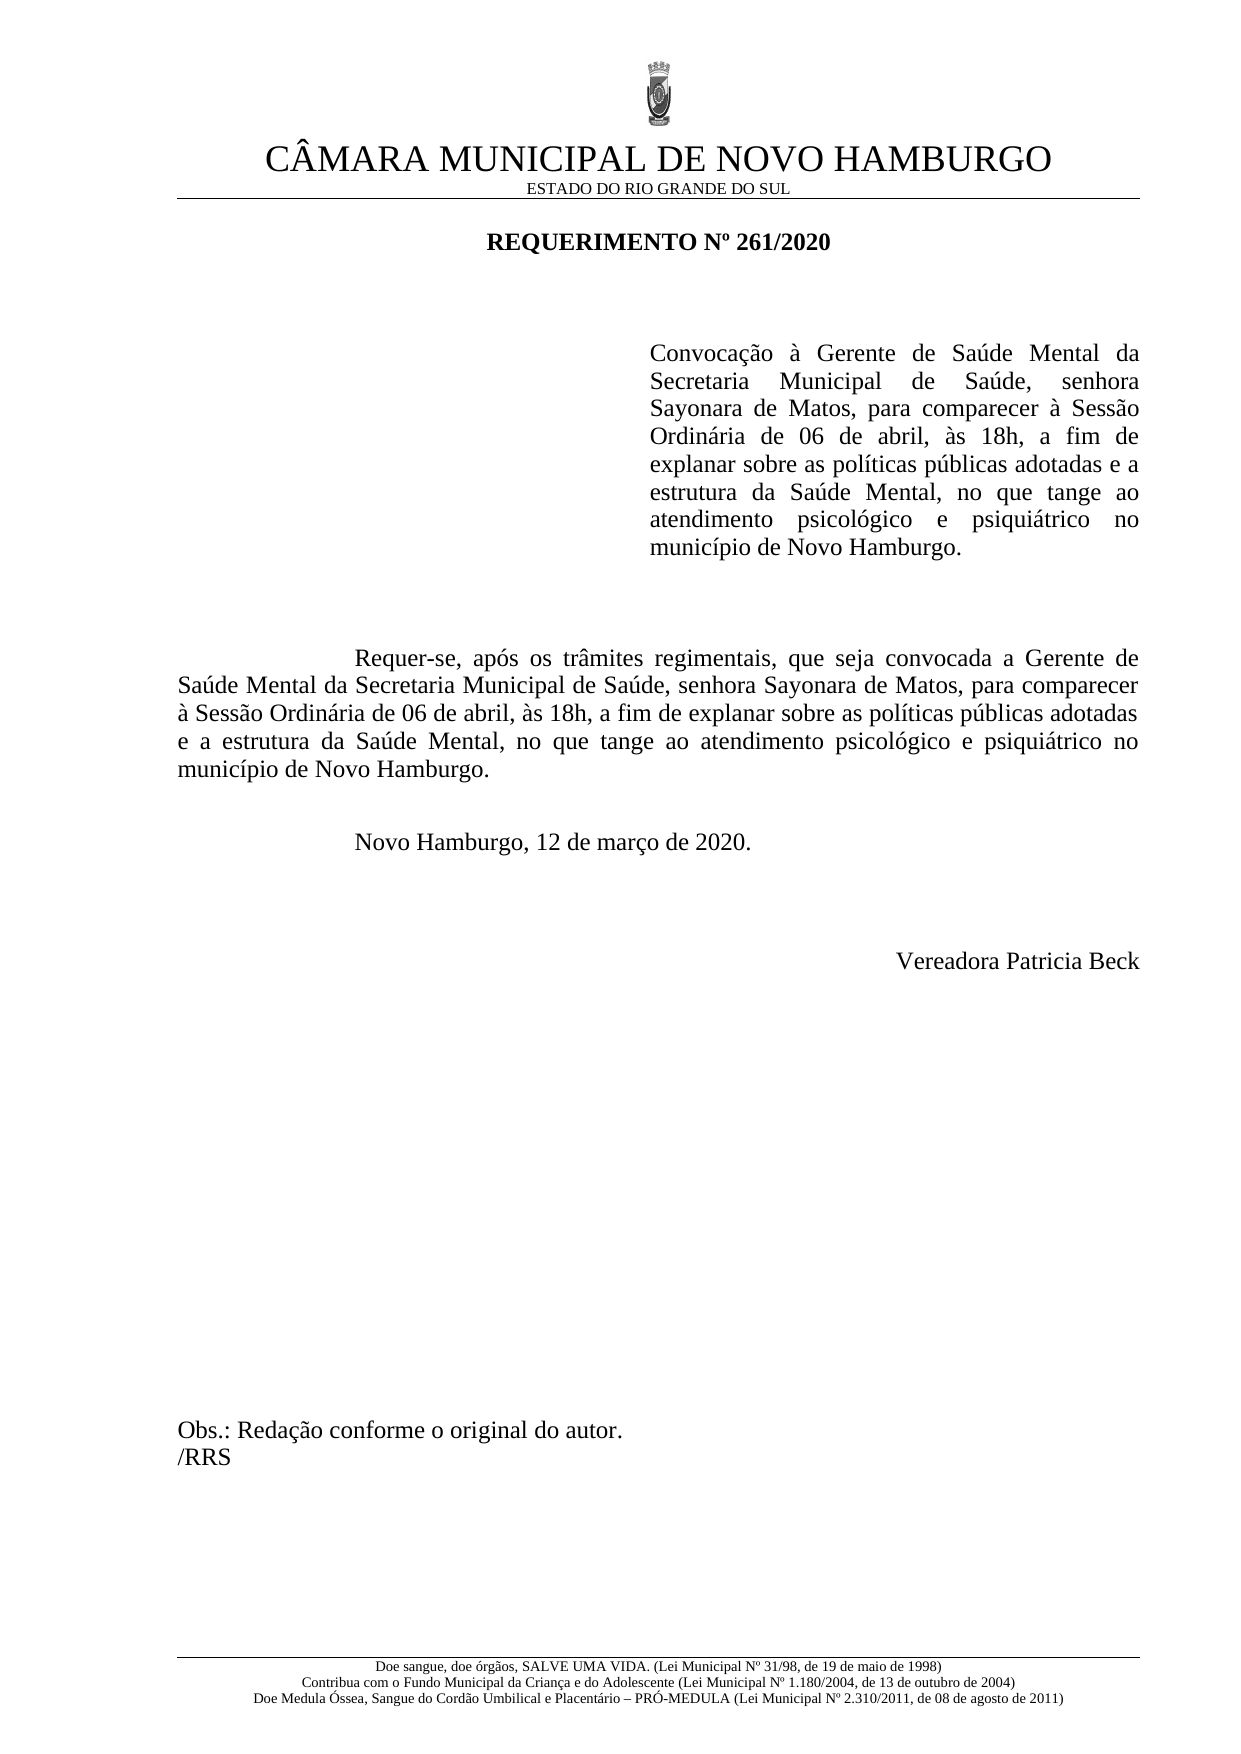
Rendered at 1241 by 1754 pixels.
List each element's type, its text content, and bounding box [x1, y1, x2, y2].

text Convocação à Gerente de Saúde Mental da Secretaria Municipal de Saúde, senhora Sayonara de Matos, para comparecer à Sessão Ordinária de 06 de abril, às 18h, a fim de explanar sobre as políticas públicas adotadas e a estrutura da Saúde Mental, no que tange ao atendimento psicológico e psiquiátrico no município de Novo Hamburgo. [649, 339, 1140, 561]
text Requer-se, após os trâmites regimentais, que seja convocada a Gerente de Saúde Mental da Secretaria Municipal de Saúde, senhora Sayonara de Matos, para comparecer à Sessão Ordinária de 06 de abril, às 18h, a fim de explanar sobre as políticas públicas adotadas e a estrutura da Saúde Mental, no que tange ao atendimento psicológico e psiquiátrico no município de Novo Hamburgo. [177, 644, 1140, 782]
text Obs.: Redação conforme o original do autor. [177, 1416, 1140, 1443]
text Vereadora Patricia Beck [177, 947, 1140, 974]
text REQUERIMENTO Nº 261/2020 [177, 228, 1140, 256]
text /RRS [177, 1443, 1140, 1471]
text Novo Hamburgo, 12 de março de 2020. [177, 828, 1140, 856]
